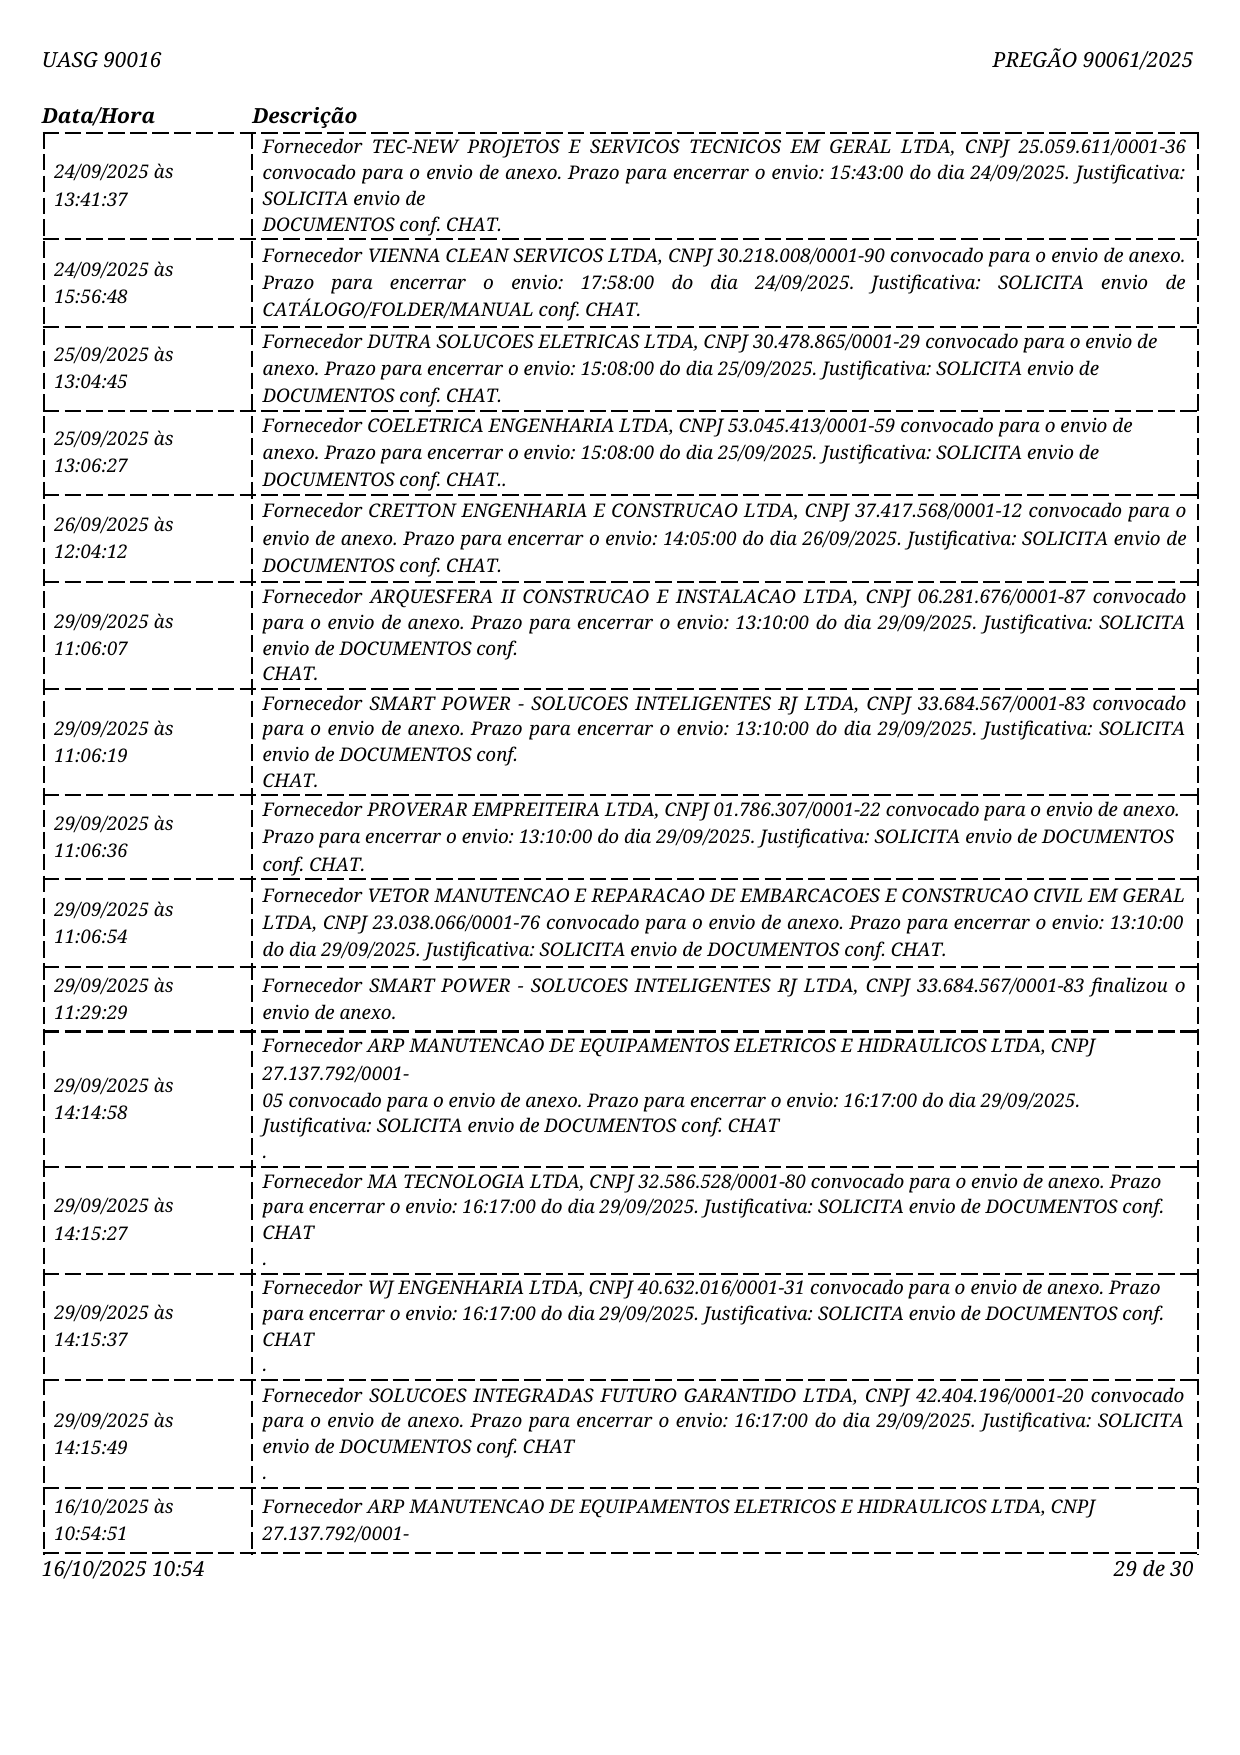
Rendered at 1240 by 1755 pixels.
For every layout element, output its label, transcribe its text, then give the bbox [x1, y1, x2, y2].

table_cell 25/09/2025 às 13:04:45 [44, 326, 252, 410]
table_cell Fornecedor MA TECNOLOGIA LTDA, CNPJ 32.586.528/0001-80 convocado para o envio de anexo. Prazo para encerrar o envio: 16:17:00 do dia 29/09/2025. Justificativa: SOLICITA envio de DOCUMENTOS conf. CHAT . [252, 1166, 1198, 1272]
table_cell 16/10/2025 às 10:54:51 [44, 1487, 252, 1552]
table_cell 29/09/2025 às 11:06:07 [44, 581, 252, 688]
table_header Fornecedor TEC-NEW PROJETOS E SERVICOS TECNICOS EM GERAL LTDA, CNPJ 25.059.611/0001-36 convocado para o envio de anexo. Prazo para encerrar o envio: 15:43:00 do dia 24/09/2025. Justificativa: SOLICITA envio de DOCUMENTOS conf. CHAT. [252, 132, 1198, 238]
table_cell 29/09/2025 às 14:15:27 [44, 1166, 252, 1272]
table_cell Fornecedor CRETTON ENGENHARIA E CONSTRUCAO LTDA, CNPJ 37.417.568/0001-12 convocado para o envio de anexo. Prazo para encerrar o envio: 14:05:00 do dia 26/09/2025. Justificativa: SOLICITA envio de DOCUMENTOS conf. CHAT. [252, 494, 1198, 581]
table_cell 29/09/2025 às 11:06:36 [44, 794, 252, 878]
table_cell 24/09/2025 às 15:56:48 [44, 238, 252, 326]
table_cell 29/09/2025 às 14:14:58 [44, 1030, 252, 1166]
table_cell Fornecedor SMART POWER - SOLUCOES INTELIGENTES RJ LTDA, CNPJ 33.684.567/0001-83 convocado para o envio de anexo. Prazo para encerrar o envio: 13:10:00 do dia 29/09/2025. Justificativa: SOLICITA envio de DOCUMENTOS conf. CHAT. [252, 688, 1198, 794]
table_cell Fornecedor VETOR MANUTENCAO E REPARACAO DE EMBARCACOES E CONSTRUCAO CIVIL EM GERAL LTDA, CNPJ 23.038.066/0001-76 convocado para o envio de anexo. Prazo para encerrar o envio: 13:10:00 do dia 29/09/2025. Justificativa: SOLICITA envio de DOCUMENTOS conf. CHAT. [252, 878, 1198, 966]
table_cell Fornecedor SOLUCOES INTEGRADAS FUTURO GARANTIDO LTDA, CNPJ 42.404.196/0001-20 convocado para o envio de anexo. Prazo para encerrar o envio: 16:17:00 do dia 29/09/2025. Justificativa: SOLICITA envio de DOCUMENTOS conf. CHAT . [252, 1379, 1198, 1487]
table_cell 29/09/2025 às 11:06:19 [44, 688, 252, 794]
table_cell Fornecedor VIENNA CLEAN SERVICOS LTDA, CNPJ 30.218.008/0001-90 convocado para o envio de anexo. Prazo para encerrar o envio: 17:58:00 do dia 24/09/2025. Justificativa: SOLICITA envio de CATÁLOGO/FOLDER/MANUAL conf. CHAT. [252, 238, 1198, 326]
table_cell Fornecedor DUTRA SOLUCOES ELETRICAS LTDA, CNPJ 30.478.865/0001-29 convocado para o envio de anexo. Prazo para encerrar o envio: 15:08:00 do dia 25/09/2025. Justificativa: SOLICITA envio de DOCUMENTOS conf. CHAT. [252, 326, 1198, 410]
table_cell 29/09/2025 às 14:15:49 [44, 1379, 252, 1487]
table_cell Fornecedor PROVERAR EMPREITEIRA LTDA, CNPJ 01.786.307/0001-22 convocado para o envio de anexo. Prazo para encerrar o envio: 13:10:00 do dia 29/09/2025. Justificativa: SOLICITA envio de DOCUMENTOS conf. CHAT. [252, 794, 1198, 878]
table_cell 25/09/2025 às 13:06:27 [44, 410, 252, 494]
table_cell Fornecedor ARQUESFERA II CONSTRUCAO E INSTALACAO LTDA, CNPJ 06.281.676/0001-87 convocado para o envio de anexo. Prazo para encerrar o envio: 13:10:00 do dia 29/09/2025. Justificativa: SOLICITA envio de DOCUMENTOS conf. CHAT. [252, 581, 1198, 688]
table_cell 26/09/2025 às 12:04:12 [44, 494, 252, 581]
table_cell Fornecedor ARP MANUTENCAO DE EQUIPAMENTOS ELETRICOS E HIDRAULICOS LTDA, CNPJ 27.137.792/0001- [252, 1487, 1198, 1552]
table_cell Fornecedor COELETRICA ENGENHARIA LTDA, CNPJ 53.045.413/0001-59 convocado para o envio de anexo. Prazo para encerrar o envio: 15:08:00 do dia 25/09/2025. Justificativa: SOLICITA envio de DOCUMENTOS conf. CHAT.. [252, 410, 1198, 494]
table_cell Fornecedor WJ ENGENHARIA LTDA, CNPJ 40.632.016/0001-31 convocado para o envio de anexo. Prazo para encerrar o envio: 16:17:00 do dia 29/09/2025. Justificativa: SOLICITA envio de DOCUMENTOS conf. CHAT . [252, 1273, 1198, 1379]
table_cell 29/09/2025 às 11:06:54 [44, 878, 252, 966]
table_cell 29/09/2025 às 14:15:37 [44, 1273, 252, 1379]
text Data/Hora Descrição [42, 101, 1196, 129]
table_cell Fornecedor SMART POWER - SOLUCOES INTELIGENTES RJ LTDA, CNPJ 33.684.567/0001-83 finalizou o envio de anexo. [252, 966, 1198, 1030]
table_header 24/09/2025 às 13:41:37 [44, 132, 252, 238]
table_cell Fornecedor ARP MANUTENCAO DE EQUIPAMENTOS ELETRICOS E HIDRAULICOS LTDA, CNPJ 27.137.792/0001- 05 convocado para o envio de anexo. Prazo para encerrar o envio: 16:17:00 do dia 29/09/2025. Justificativa: SOLICITA envio de DOCUMENTOS conf. CHAT . [252, 1030, 1198, 1166]
table_cell 29/09/2025 às 11:29:29 [44, 966, 252, 1030]
